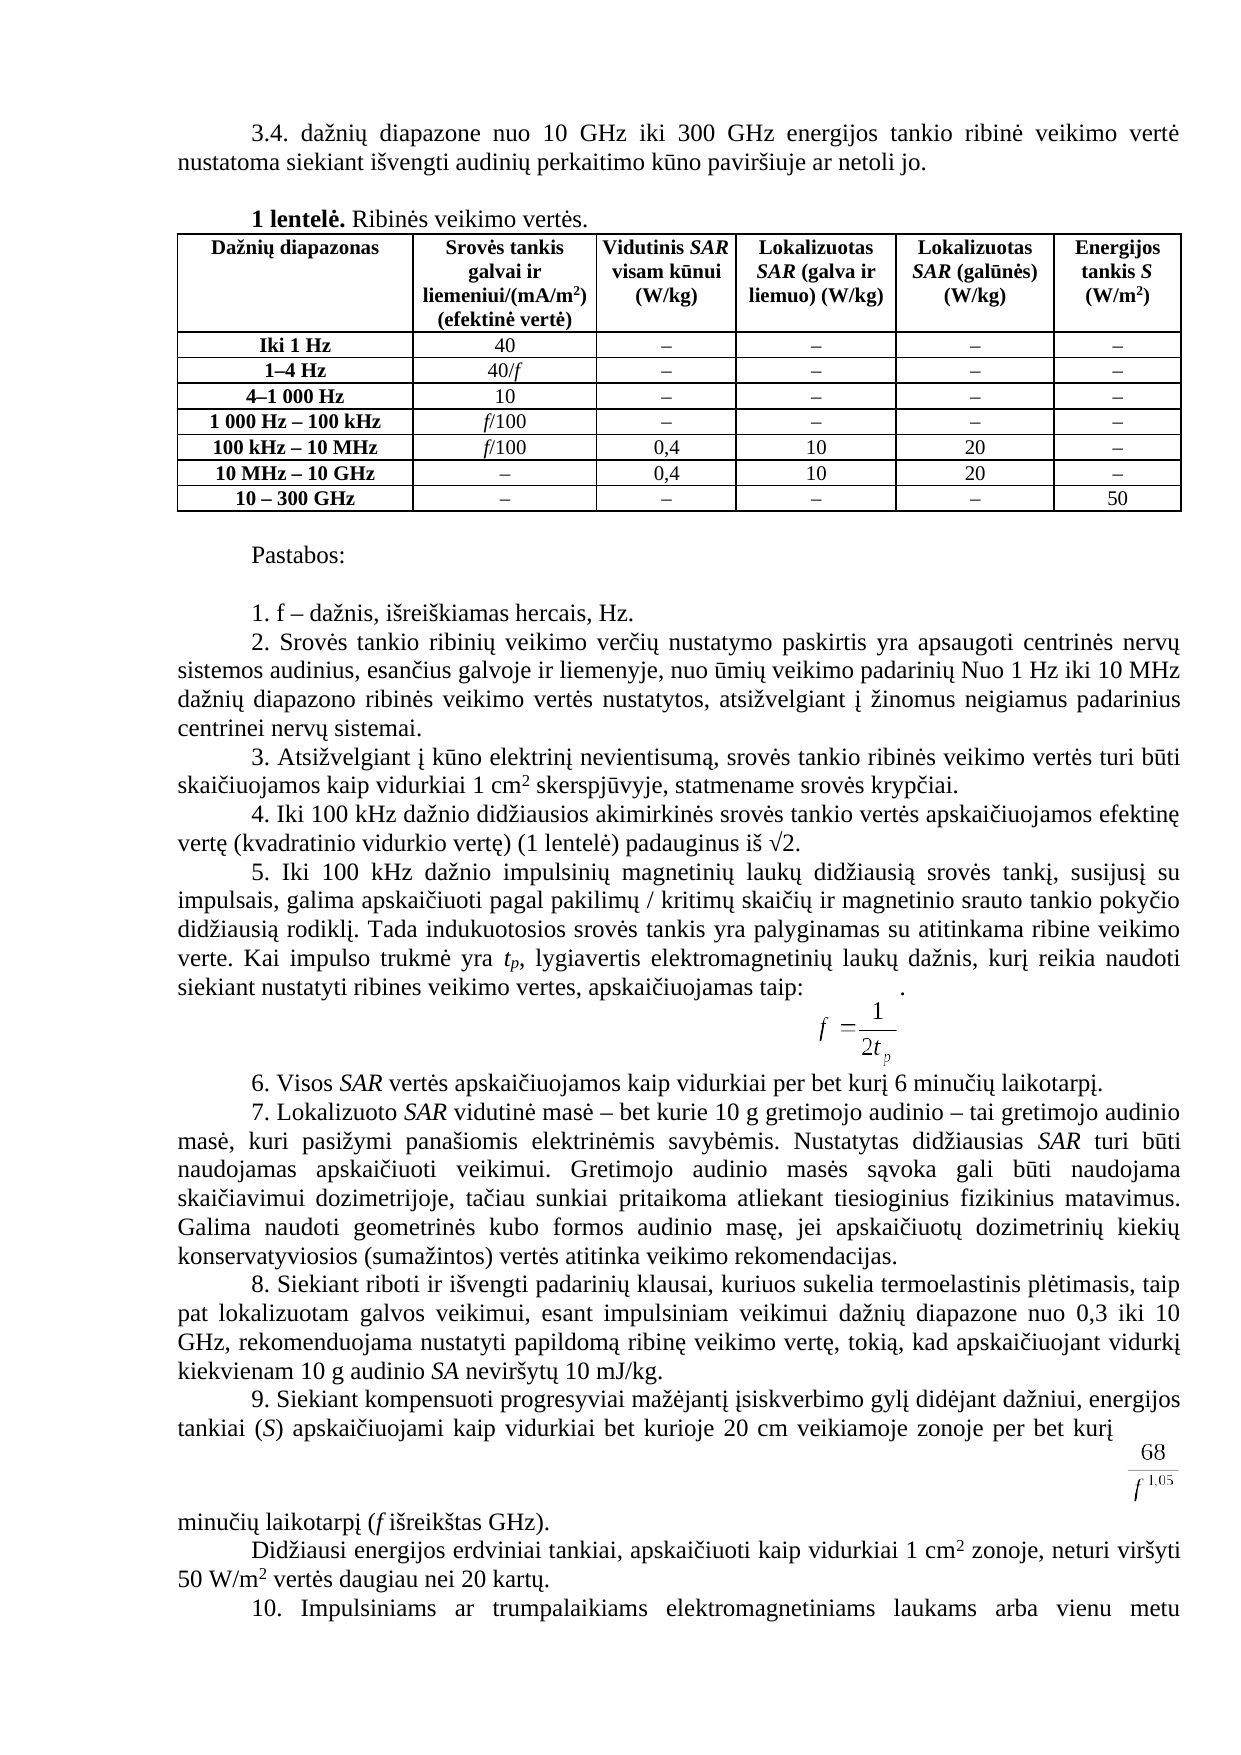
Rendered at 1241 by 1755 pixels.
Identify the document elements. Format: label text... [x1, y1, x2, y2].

table_cell – [597, 410, 601, 433]
text 4. Iki 100 kHz dažnio didžiausios akimirkinės srovės tankio vertės apskaičiuojamos efektinę vertę (kvadratinio vidurkio vertę) (1 lentelė) padauginus iš √2. [177, 799, 1181, 857]
table_cell 0,4 [597, 435, 601, 459]
table_cell – [592, 486, 596, 510]
table_cell – [597, 358, 601, 382]
text 3. Atsižvelgiant į kūno elektrinį nevientisumą, srovės tankio ribinės veikimo vertės turi būti skaičiuojamos kaip vidurkiai 1 cm2 skerspjūvyje, statmename srovės krypčiai. [177, 742, 1181, 799]
table_header Lokalizuotas SAR (galva ir liemuo) (W/kg) [737, 235, 895, 331]
text 1. f – dažnis, išreiškiamas hercais, Hz. [177, 598, 1181, 627]
text 9. Siekiant kompensuoti progresyviai mažėjantį įsiskverbimo gylį didėjant dažniui, energijos tankiai (S) apskaičiuojami kaip vidurkiai bet kurioje 20 cm veikiamoje zonoje per bet kurį minučių laikotarpį (f išreikštas GHz). [177, 1384, 1181, 1535]
table_cell 0,4 [597, 461, 601, 485]
table_header Lokalizuotas SAR (galūnės) (W/kg) [897, 235, 1053, 331]
table_header Dažnių diapazonas [178, 235, 412, 331]
table_cell – [597, 384, 601, 408]
table_header Energijos tankis S (W/m2) [1055, 235, 1180, 331]
text 2. Srovės tankio ribinių veikimo verčių nustatymo paskirtis yra apsaugoti centrinės nervų sistemos audinius, esančius galvoje ir liemenyje, nuo ūmių veikimo padarinių Nuo 1 Hz iki 10 MHz dažnių diapazono ribinės veikimo vertės nustatytos, atsižvelgiant į žinomus neigiamus padarinius centrinei nervų sistemai. [177, 627, 1181, 742]
text 3.4. dažnių diapazone nuo 10 GHz iki 300 GHz energijos tankio ribinė veikimo vertė nustatoma siekiant išvengti audinių perkaitimo kūno paviršiuje ar netoli jo. [177, 118, 1181, 176]
table_cell – [597, 486, 601, 510]
text Pastabos: [177, 541, 1181, 569]
text 7. Lokalizuoto SAR vidutinė masė – bet kurie 10 g gretimojo audinio – tai gretimojo audinio masė, kuri pasižymi panašiomis elektrinėmis savybėmis. Nustatytas didžiausias SAR turi būti naudojamas apskaičiuoti veikimui. Gretimojo audinio masės sąvoka gali būti naudojama skaičiavimui dozimetrijoje, tačiau sunkiai pritaikoma atliekant tiesioginius fizikinius matavimus. Galima naudoti geometrinės kubo formos audinio masę, jei apskaičiuotų dozimetrinių kiekių konservatyviosios (sumažintos) vertės atitinka veikimo rekomendacijas. [177, 1097, 1181, 1269]
table_cell 40/f [592, 358, 596, 382]
text 10. Impulsiniams ar trumpalaikiams elektromagnetiniams laukams arba vienu metu [177, 1593, 1181, 1622]
table_cell – [592, 461, 596, 485]
table_cell 10 [592, 384, 596, 408]
table_cell – [597, 333, 601, 357]
text Didžiausi energijos erdviniai tankiai, apskaičiuoti kaip vidurkiai 1 cm2 zonoje, neturi viršyti 50 W/m2 vertės daugiau nei 20 kartų. [177, 1535, 1181, 1593]
text 6. Visos SAR vertės apskaičiuojamos kaip vidurkiai per bet kurį 6 minučių laikotarpį. [177, 1068, 1181, 1097]
table_cell 40 [592, 333, 596, 357]
text 1 lentelė. Ribinės veikimo vertės. [177, 204, 1181, 233]
table_header Vidutinis SAR visam kūnui (W/kg) [597, 235, 735, 331]
text 5. Iki 100 kHz dažnio impulsinių magnetinių laukų didžiausią srovės tankį, susijusį su impulsais, galima apskaičiuoti pagal pakilimų / kritimų skaičių ir magnetinio srauto tankio pokyčio didžiausią rodiklį. Tada indukuotosios srovės tankis yra palyginamas su atitinkama ribine veikimo verte. Kai impulso trukmė yra tp, lygiavertis elektromagnetinių laukų dažnis, kurį reikia naudoti siekiant nustatyti ribines veikimo vertes, apskaičiuojamas taip: . [177, 857, 1181, 1068]
text 8. Siekiant riboti ir išvengti padarinių klausai, kuriuos sukelia termoelastinis plėtimasis, taip pat lokalizuotam galvos veikimui, esant impulsiniam veikimui dažnių diapazone nuo 0,3 iki 10 GHz, rekomenduojama nustatyti papildomą ribinę veikimo vertę, tokią, kad apskaičiuojant vidurkį kiekvienam 10 g audinio SA neviršytų 10 mJ/kg. [177, 1269, 1181, 1384]
